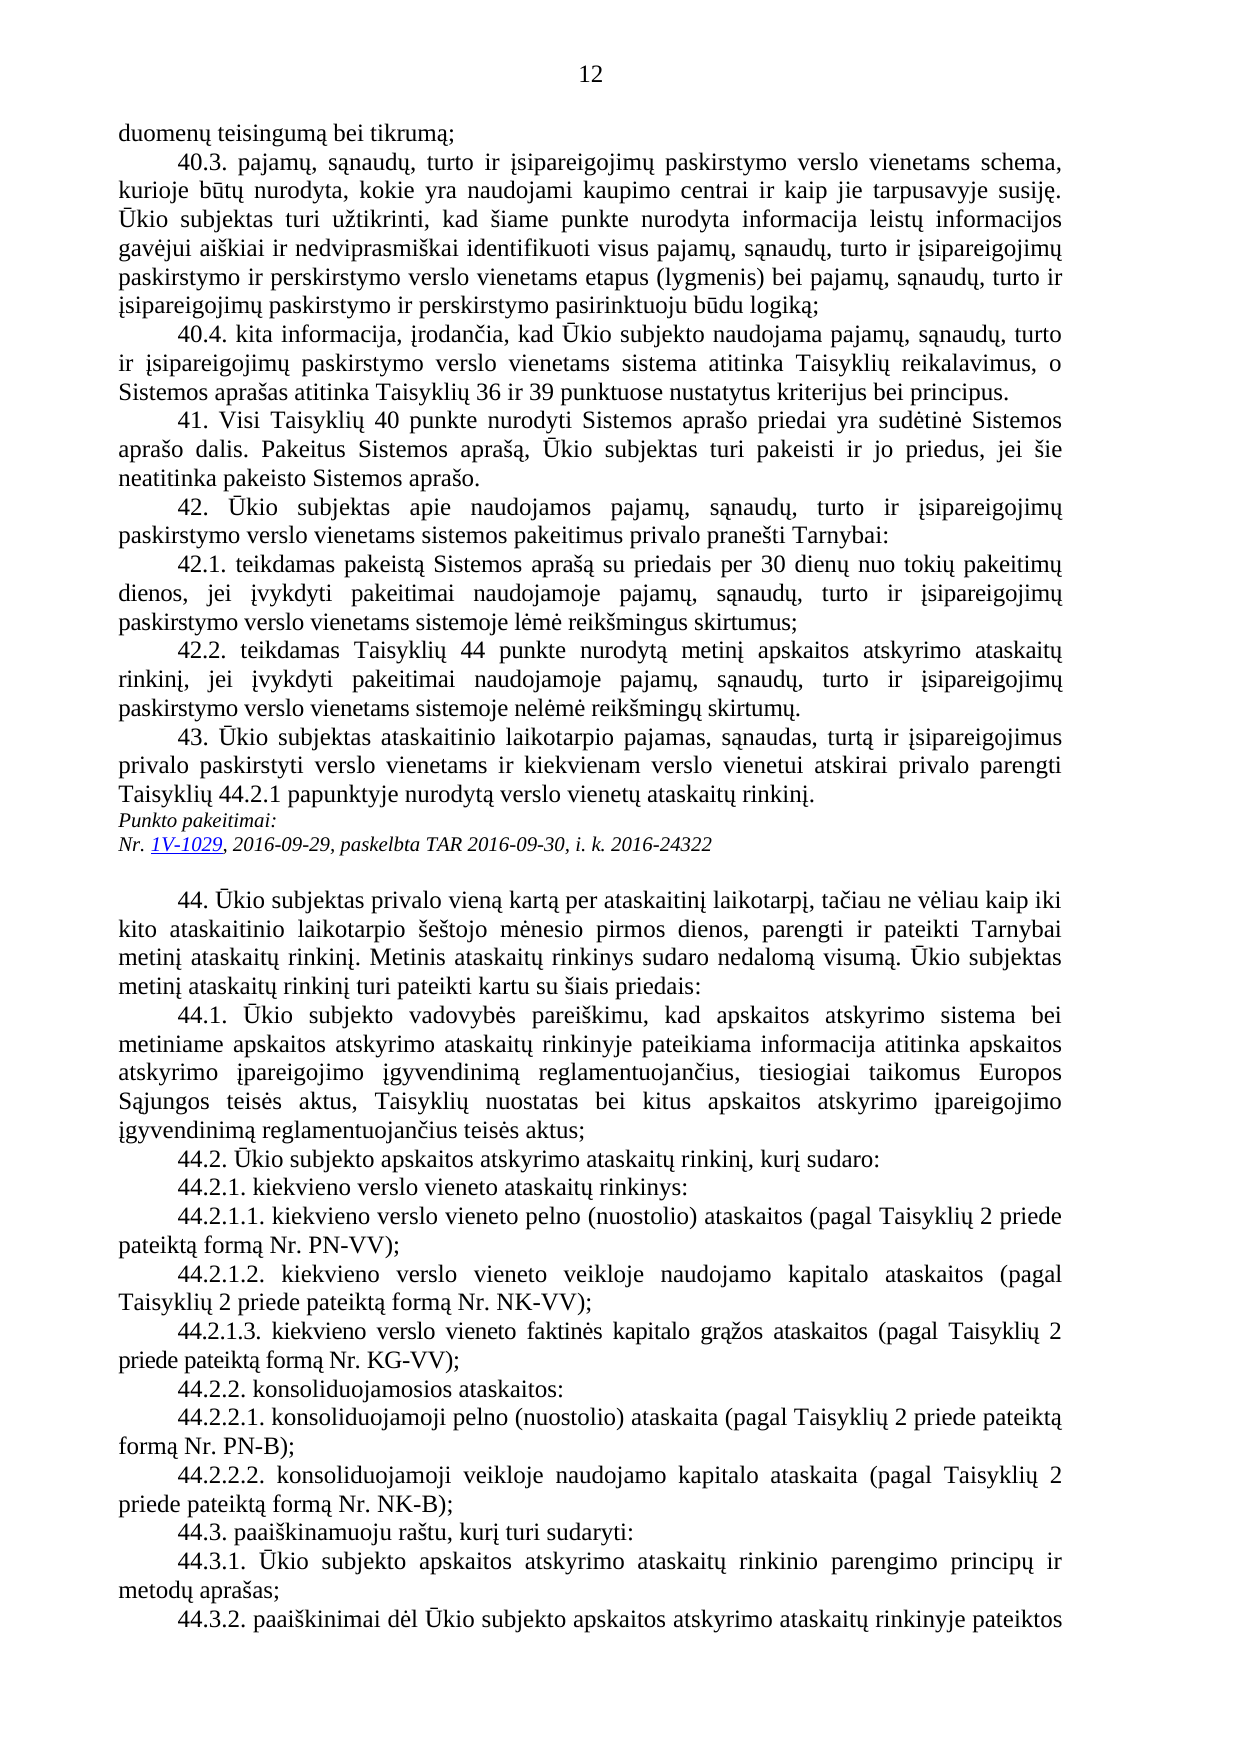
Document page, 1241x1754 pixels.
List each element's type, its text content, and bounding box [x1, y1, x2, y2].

text 44. Ūkio subjektas privalo vieną kartą per ataskaitinį laikotarpį, tačiau ne vėliau kaip iki kito ataskaitinio laikotarpio šeštojo mėnesio pirmos dienos, parengti ir pateikti Tarnybai metinį ataskaitų rinkinį. Metinis ataskaitų rinkinys sudaro nedalomą visumą. Ūkio subjektas metinį ataskaitų rinkinį turi pateikti kartu su šiais priedais: [118, 885, 1063, 1000]
text 44.2.2.2. konsoliduojamoji veikloje naudojamo kapitalo ataskaita (pagal Taisyklių 2 priede pateiktą formą Nr. NK-B); [118, 1460, 1063, 1517]
text 44.2.2.1. konsoliduojamoji pelno (nuostolio) ataskaita (pagal Taisyklių 2 priede pateiktą formą Nr. PN-B); [118, 1402, 1063, 1460]
text 44.2.1.1. kiekvieno verslo vieneto pelno (nuostolio) ataskaitos (pagal Taisyklių 2 priede pateiktą formą Nr. PN-VV); [118, 1201, 1063, 1259]
text 44.1. Ūkio subjekto vadovybės pareiškimu, kad apskaitos atskyrimo sistema bei metiniame apskaitos atskyrimo ataskaitų rinkinyje pateikiama informacija atitinka apskaitos atskyrimo įpareigojimo įgyvendinimą reglamentuojančius, tiesiogiai taikomus Europos Sąjungos teisės aktus, Taisyklių nuostatas bei kitus apskaitos atskyrimo įpareigojimo įgyvendinimą reglamentuojančius teisės aktus; [118, 1000, 1063, 1144]
text Punkto pakeitimai: [118, 808, 1063, 832]
text 44.2.1.2. kiekvieno verslo vieneto veikloje naudojamo kapitalo ataskaitos (pagal Taisyklių 2 priede pateiktą formą Nr. NK-VV); [118, 1259, 1063, 1316]
text 44.3.1. Ūkio subjekto apskaitos atskyrimo ataskaitų rinkinio parengimo principų ir metodų aprašas; [118, 1546, 1063, 1604]
text 43. Ūkio subjektas ataskaitinio laikotarpio pajamas, sąnaudas, turtą ir įsipareigojimus privalo paskirstyti verslo vienetams ir kiekvienam verslo vienetui atskirai privalo parengti Taisyklių 44.2.1 papunktyje nurodytą verslo vienetų ataskaitų rinkinį. [118, 722, 1063, 808]
text 44.2.1. kiekvieno verslo vieneto ataskaitų rinkinys: [118, 1172, 1063, 1201]
text 44.3.2. paaiškinimai dėl Ūkio subjekto apskaitos atskyrimo ataskaitų rinkinyje pateiktos [118, 1604, 1063, 1632]
text 42.1. teikdamas pakeistą Sistemos aprašą su priedais per 30 dienų nuo tokių pakeitimų dienos, jei įvykdyti pakeitimai naudojamoje pajamų, sąnaudų, turto ir įsipareigojimų paskirstymo verslo vienetams sistemoje lėmė reikšmingus skirtumus; [118, 549, 1063, 636]
text 42. Ūkio subjektas apie naudojamos pajamų, sąnaudų, turto ir įsipareigojimų paskirstymo verslo vienetams sistemos pakeitimus privalo pranešti Tarnybai: [118, 492, 1063, 549]
text 44.2.1.3. kiekvieno verslo vieneto faktinės kapitalo grąžos ataskaitos (pagal Taisyklių 2 priede pateiktą formą Nr. KG-VV); [118, 1316, 1063, 1374]
text 41. Visi Taisyklių 40 punkte nurodyti Sistemos aprašo priedai yra sudėtinė Sistemos aprašo dalis. Pakeitus Sistemos aprašą, Ūkio subjektas turi pakeisti ir jo priedus, jei šie neatitinka pakeisto Sistemos aprašo. [118, 406, 1063, 492]
text duomenų teisingumą bei tikrumą; [118, 118, 1063, 147]
text Nr. 1V-1029, 2016-09-29, paskelbta TAR 2016-09-30, i. k. 2016-24322 [118, 832, 1063, 856]
text 40.4. kita informacija, įrodančia, kad Ūkio subjekto naudojama pajamų, sąnaudų, turto ir įsipareigojimų paskirstymo verslo vienetams sistema atitinka Taisyklių reikalavimus, o Sistemos aprašas atitinka Taisyklių 36 ir 39 punktuose nustatytus kriterijus bei principus. [118, 319, 1063, 406]
text 44.2. Ūkio subjekto apskaitos atskyrimo ataskaitų rinkinį, kurį sudaro: [118, 1144, 1063, 1172]
text 44.2.2. konsoliduojamosios ataskaitos: [118, 1374, 1063, 1402]
text 44.3. paaiškinamuoju raštu, kurį turi sudaryti: [118, 1517, 1063, 1546]
text 42.2. teikdamas Taisyklių 44 punkte nurodytą metinį apskaitos atskyrimo ataskaitų rinkinį, jei įvykdyti pakeitimai naudojamoje pajamų, sąnaudų, turto ir įsipareigojimų paskirstymo verslo vienetams sistemoje nelėmė reikšmingų skirtumų. [118, 636, 1063, 722]
text 40.3. pajamų, sąnaudų, turto ir įsipareigojimų paskirstymo verslo vienetams schema, kurioje būtų nurodyta, kokie yra naudojami kaupimo centrai ir kaip jie tarpusavyje susiję. Ūkio subjektas turi užtikrinti, kad šiame punkte nurodyta informacija leistų informacijos gavėjui aiškiai ir nedviprasmiškai identifikuoti visus pajamų, sąnaudų, turto ir įsipareigojimų paskirstymo ir perskirstymo verslo vienetams etapus (lygmenis) bei pajamų, sąnaudų, turto ir įsipareigojimų paskirstymo ir perskirstymo pasirinktuoju būdu logiką; [118, 147, 1063, 319]
